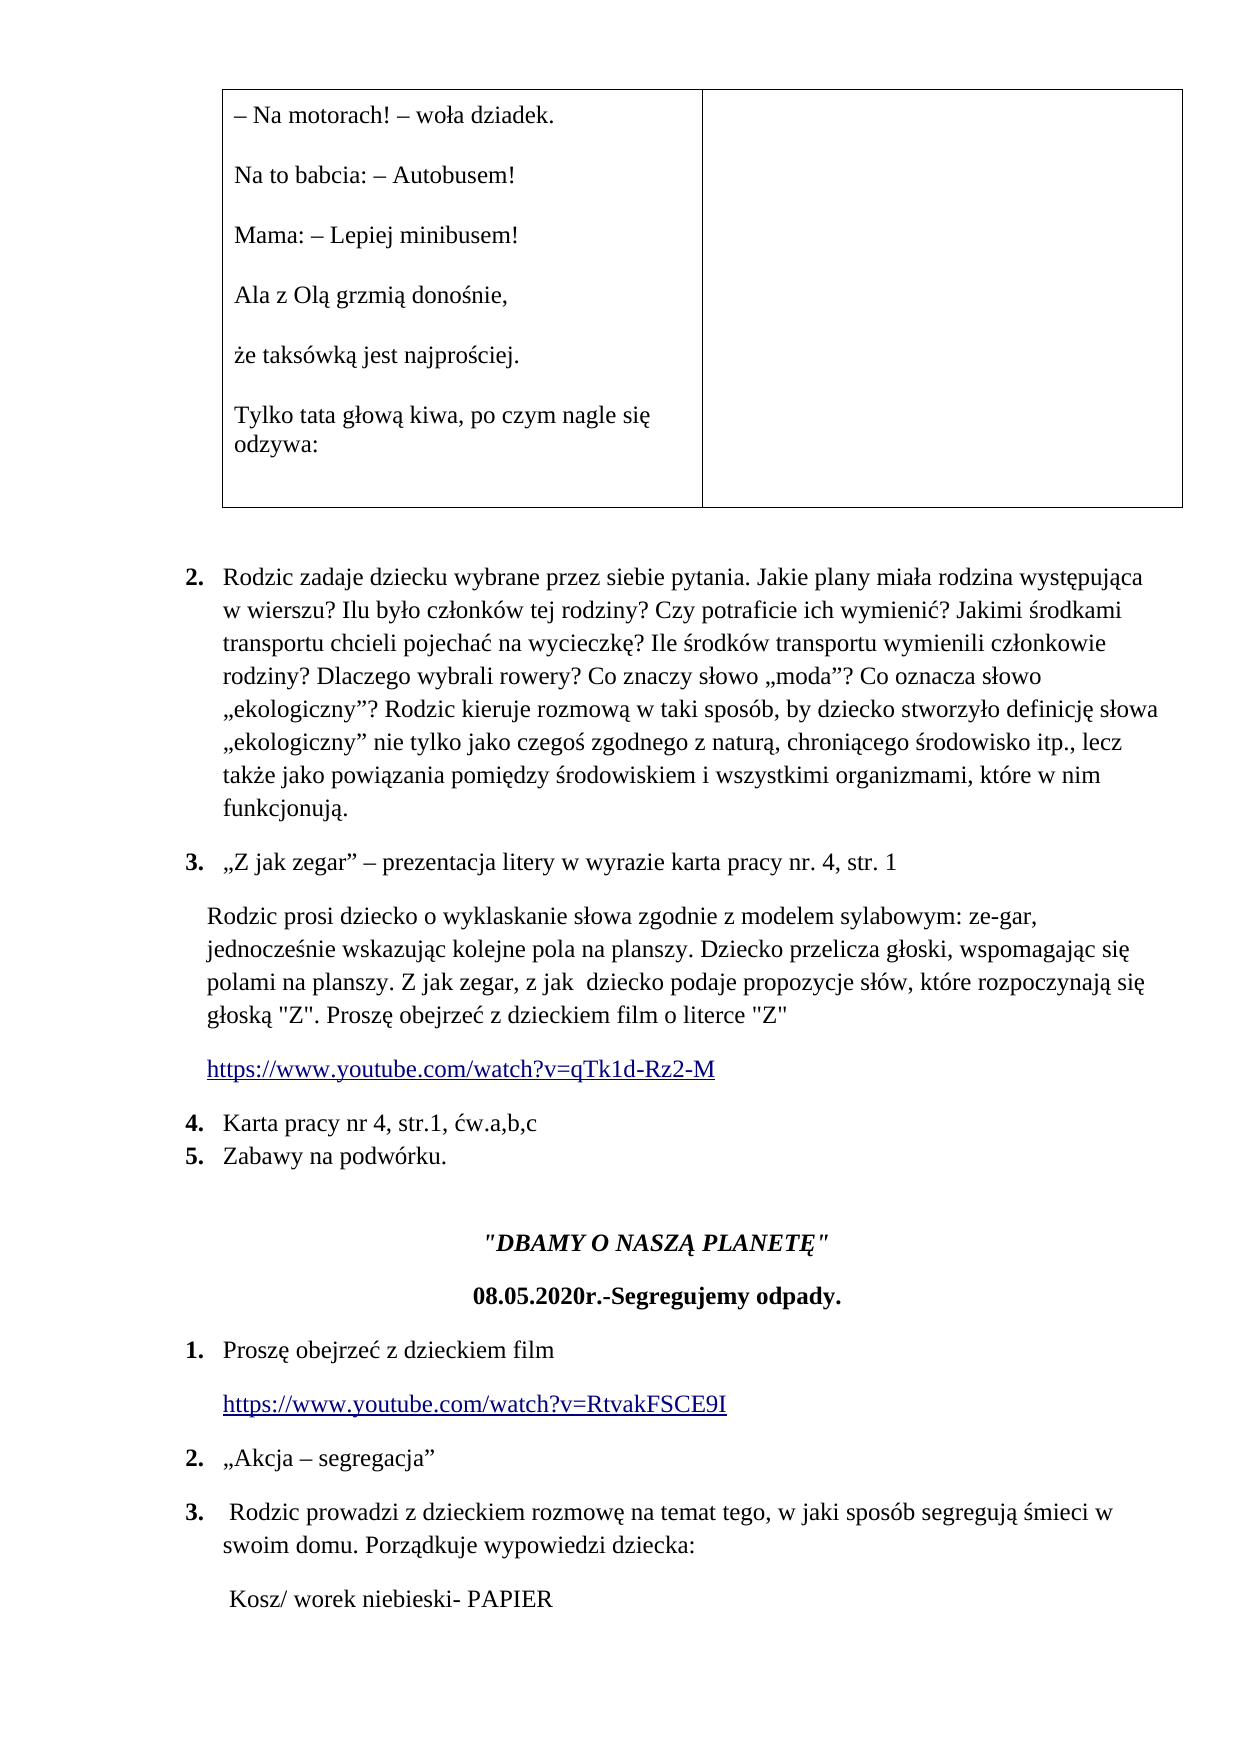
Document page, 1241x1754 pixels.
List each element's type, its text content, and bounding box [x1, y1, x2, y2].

text 08.05.2020r.-Segregujemy odpady. [148, 1281, 1167, 1310]
table_header [703, 90, 1182, 507]
list Rodzic zadaje dziecku wybrane przez siebie pytania. Jakie plany miała rodzina występująca w wierszu? Ilu było członków tej rodziny? Czy potraficie ich wymienić? Jakimi środkami transportu chcieli pojechać na wycieczkę? Ile środków transportu wymienili członkowie rodziny? Dlaczego wybrali rowery? Co znaczy słowo „moda”? Co oznacza słowo „ekologiczny”? Rodzic kieruje rozmową w taki sposób, by dziecko stworzyło definicję słowa „ekologiczny” nie tylko jako czegoś zgodnego z naturą, chroniącego środowisko itp., lecz także jako powiązania pomiędzy środowiskiem i wszystkimi organizmami, które w nim funkcjonują. [185, 562, 1167, 822]
text Rodzic prosi dziecko o wyklaskanie słowa zgodnie z modelem sylabowym: ze-gar, jednocześnie wskazując kolejne pola na planszy. Dziecko przelicza głoski, wspomagając się polami na planszy. Z jak zegar, z jak dziecko podaje propozycje słów, które rozpoczynają się głoską "Z". Proszę obejrzeć z dzieckiem film o literce "Z" [207, 901, 1167, 1029]
list „Akcja – segregacja” [185, 1443, 1167, 1472]
list Zabawy na podwórku. [185, 1141, 1167, 1169]
text Kosz/ worek niebieski- PAPIER [223, 1584, 1167, 1612]
list „Z jak zegar” – prezentacja litery w wyrazie karta pracy nr. 4, str. 1 [185, 847, 1167, 876]
list Proszę obejrzeć z dzieckiem film [185, 1335, 1167, 1364]
text "DBAMY O NASZĄ PLANETĘ" [148, 1228, 1167, 1256]
text https://www.youtube.com/watch?v=RtvakFSCE9I [223, 1389, 1167, 1418]
list Rodzic prowadzi z dzieckiem rozmowę na temat tego, w jaki sposób segregują śmieci w swoim domu. Porządkuje wypowiedzi dziecka: [185, 1497, 1167, 1559]
text https://www.youtube.com/watch?v=qTk1d-Rz2-M [207, 1054, 1167, 1083]
list Karta pracy nr 4, str.1, ćw.a,b,c [185, 1108, 1167, 1136]
table_header – Na motorach! – woła dziadek. Na to babcia: – Autobusem! Mama: – Lepiej minibusem! Ala z Olą grzmią donośnie, że taksówką jest najprościej. Tylko tata głową kiwa, po czym nagle się odzywa: [223, 90, 702, 507]
